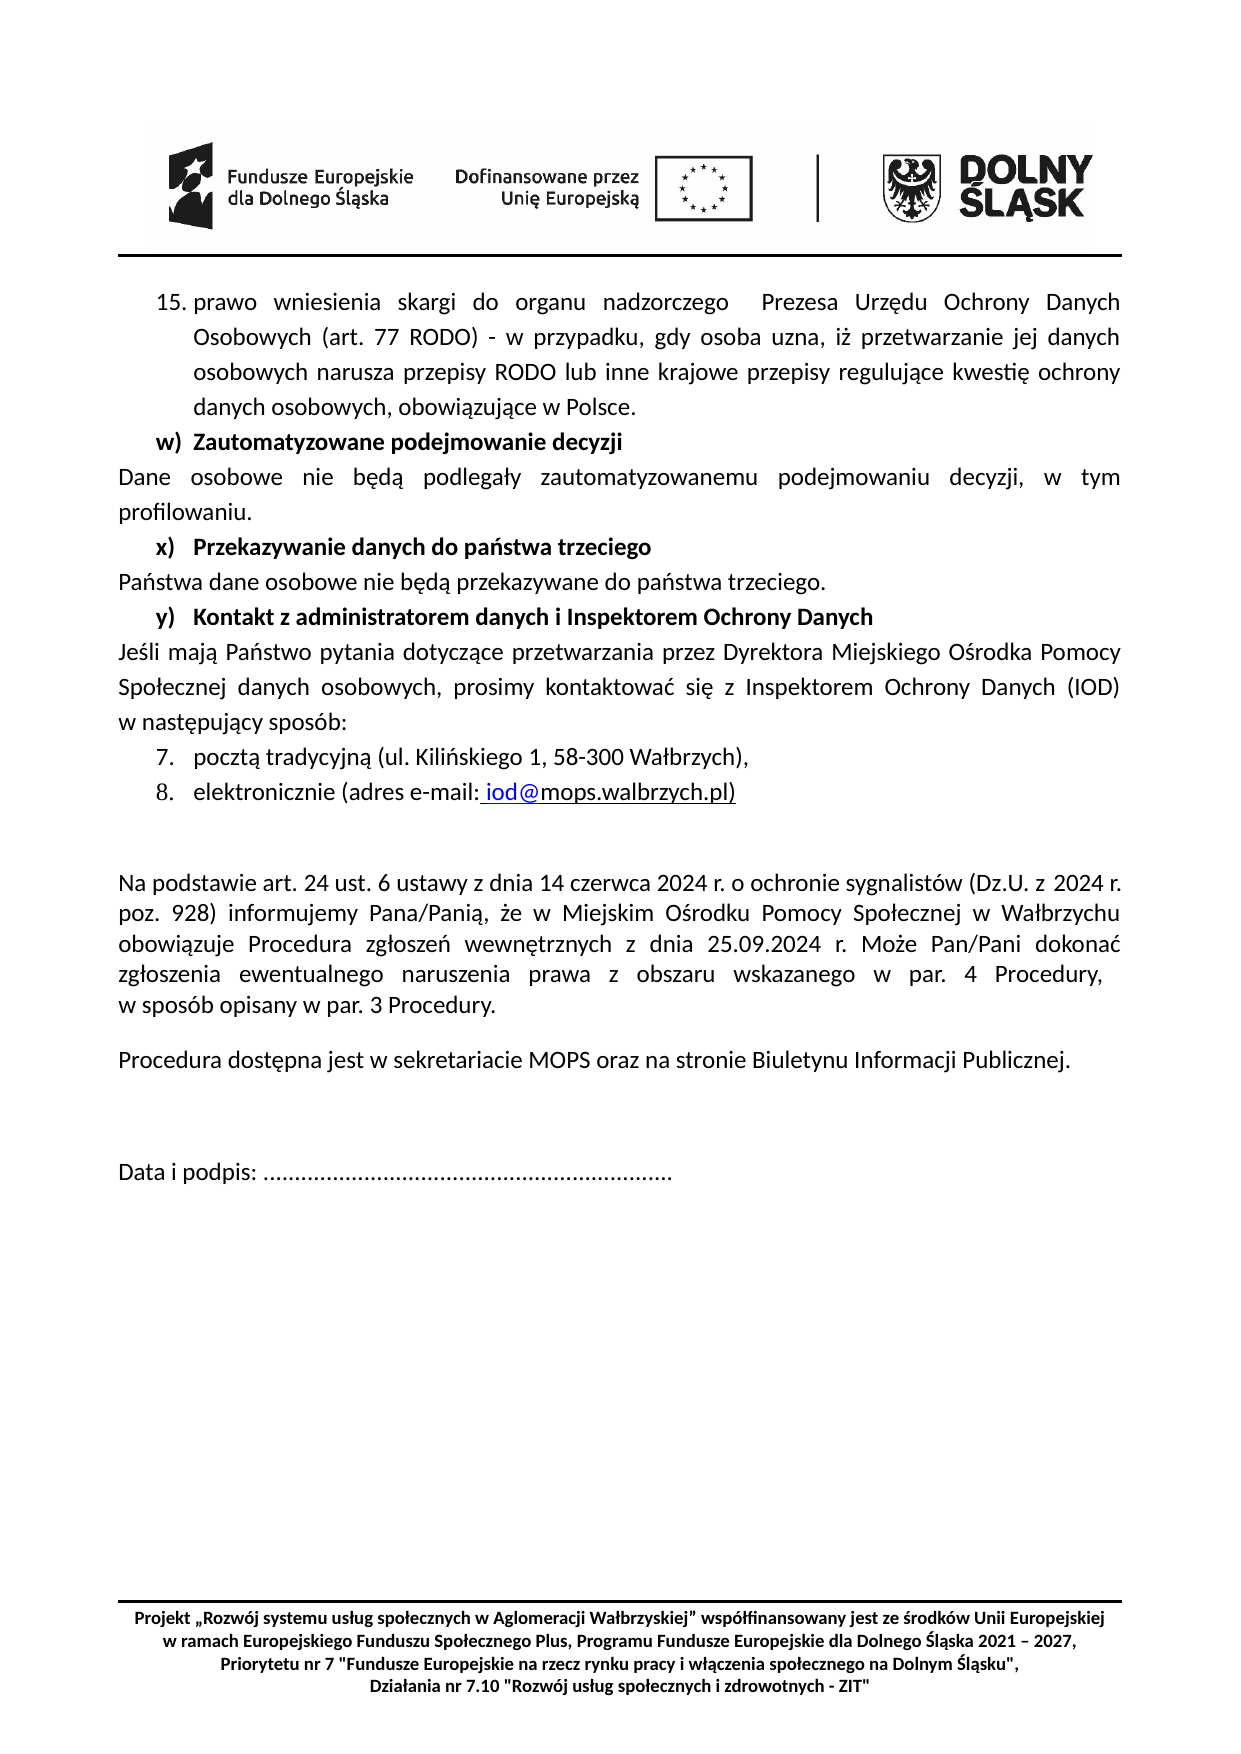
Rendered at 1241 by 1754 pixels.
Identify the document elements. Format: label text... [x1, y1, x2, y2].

text Jeśli mają Państwo pytania dotyczące przetwarzania przez Dyrektora Miejskiego Ośrodka Pomocy Społecznej danych osobowych, prosimy kontaktować się z Inspektorem Ochrony Danych (IOD) w następujący sposób: [118, 637, 1122, 737]
list Kontakt z administratorem danych i Inspektorem Ochrony Danych [156, 602, 1122, 632]
list pocztą tradycyjną (ul. Kilińskiego 1, 58-300 Wałbrzych), [156, 742, 1122, 772]
list Zautomatyzowane podejmowanie decyzji [156, 427, 1122, 457]
text Dane osobowe nie będą podlegały zautomatyzowanemu podejmowaniu decyzji, w tym profilowaniu. [118, 462, 1122, 527]
list Przekazywanie danych do państwa trzeciego [156, 532, 1122, 562]
picture [147, 121, 1093, 251]
text Data i podpis: ................................................................. [118, 1156, 1122, 1186]
list prawo wniesienia skargi do organu nadzorczego Prezesa Urzędu Ochrony Danych Osobowych (art. 77 RODO) - w przypadku, gdy osoba uzna, iż przetwarzanie jej danych osobowych narusza przepisy RODO lub inne krajowe przepisy regulujące kwestię ochrony danych osobowych, obowiązujące w Polsce. [156, 287, 1122, 422]
text Państwa dane osobowe nie będą przekazywane do państwa trzeciego. [118, 567, 1122, 597]
text Na podstawie art. 24 ust. 6 ustawy z dnia 14 czerwca 2024 r. o ochronie sygnalistów (Dz.U. z 2024 r. poz. 928) informujemy Pana/Panią, że w Miejskim Ośrodku Pomocy Społecznej w Wałbrzychu obowiązuje Procedura zgłoszeń wewnętrznych z dnia 25.09.2024 r. Może Pan/Pani dokonać zgłoszenia ewentualnego naruszenia prawa z obszaru wskazanego w par. 4 Procedury, w sposób opisany w par. 3 Procedury. [118, 867, 1122, 1020]
text Procedura dostępna jest w sekretariacie MOPS oraz na stronie Biuletynu Informacji Publicznej. [118, 1045, 1122, 1075]
list elektronicznie (adres e-mail: iod@mops.walbrzych.pl) [156, 777, 1122, 807]
